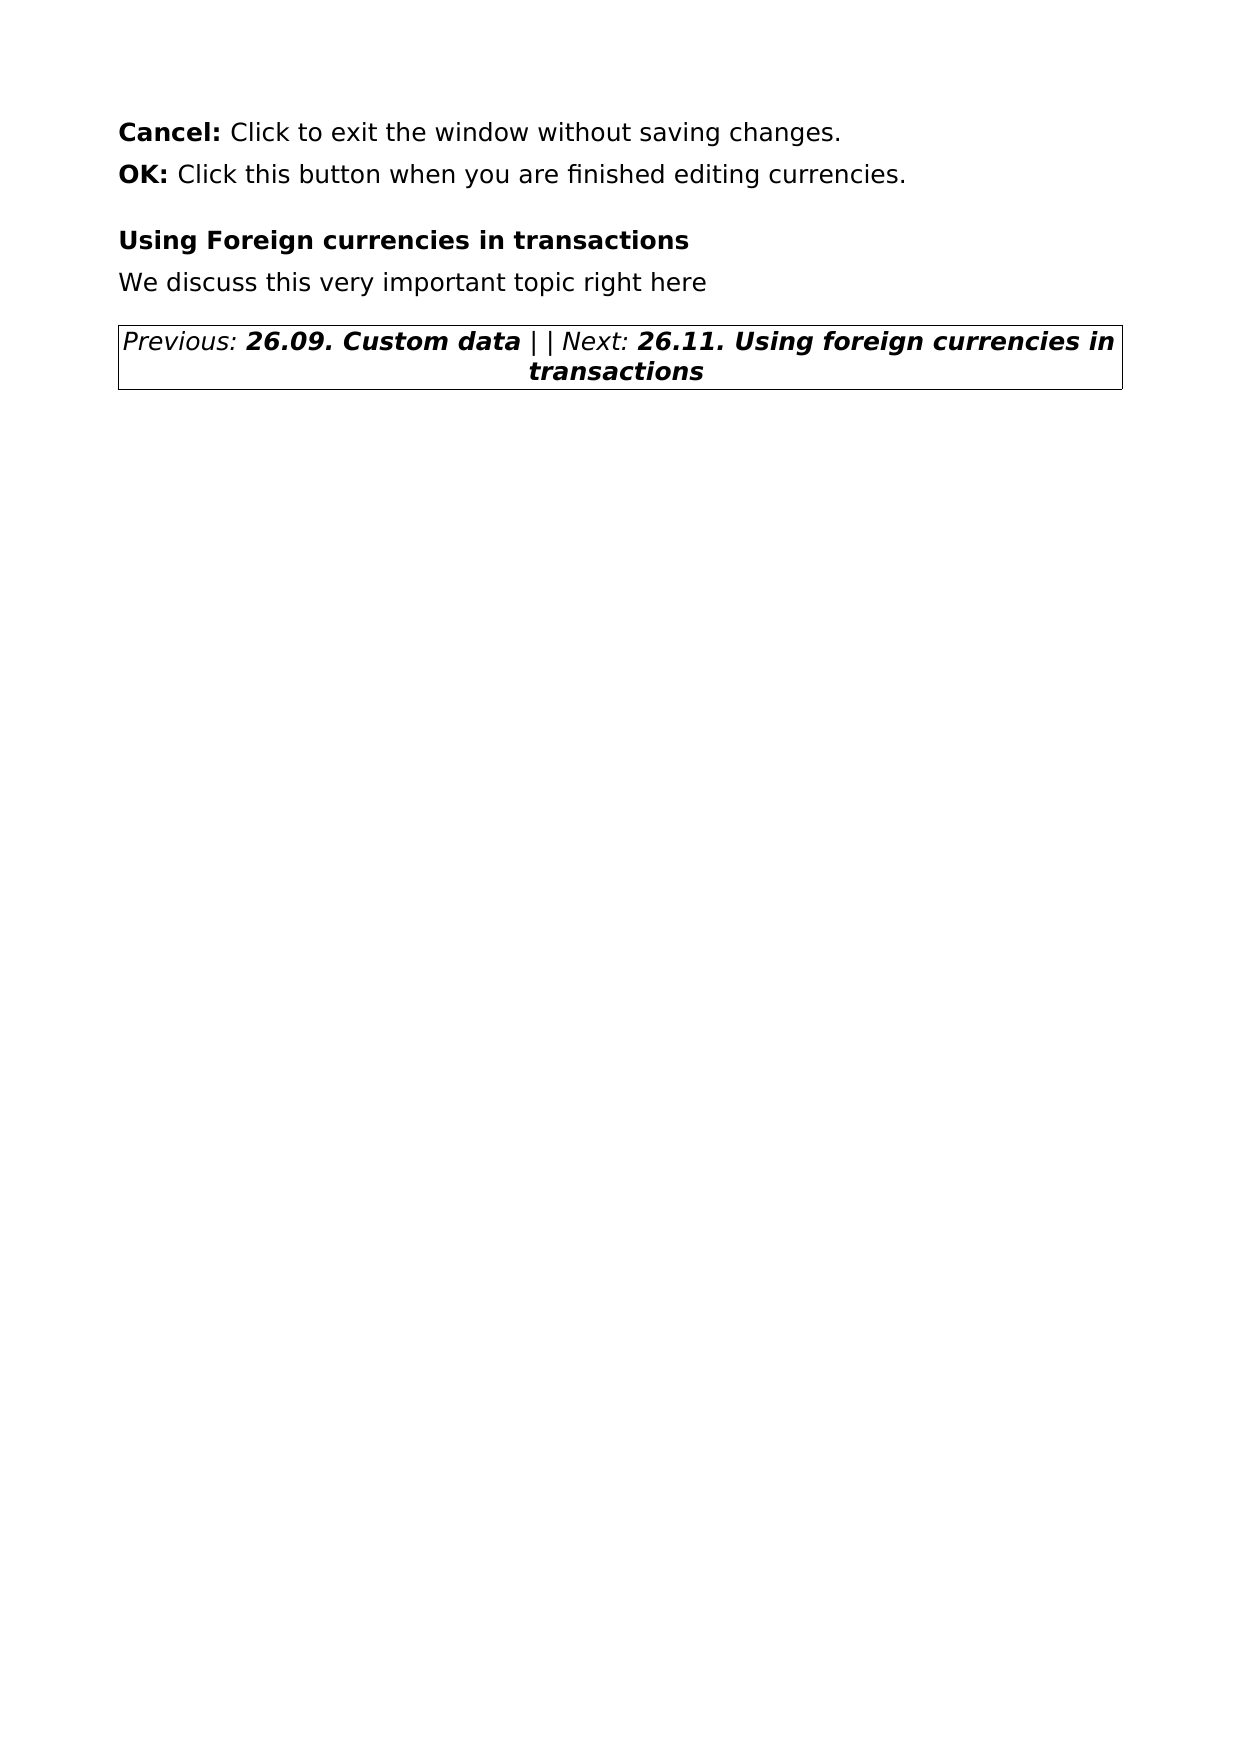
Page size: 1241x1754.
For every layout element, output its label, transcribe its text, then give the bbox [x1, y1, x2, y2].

text OK: Click this button when you are finished editing currencies. [118, 160, 1122, 189]
text Cancel: Click to exit the window without saving changes. [118, 118, 1122, 147]
subtitle Using Foreign currencies in transactions [118, 226, 1122, 256]
table_header Previous: 26.09. Custom data | | Next: 26.11. Using foreign currencies in transactions [119, 326, 1122, 389]
text We discuss this very important topic right here [118, 268, 1122, 297]
